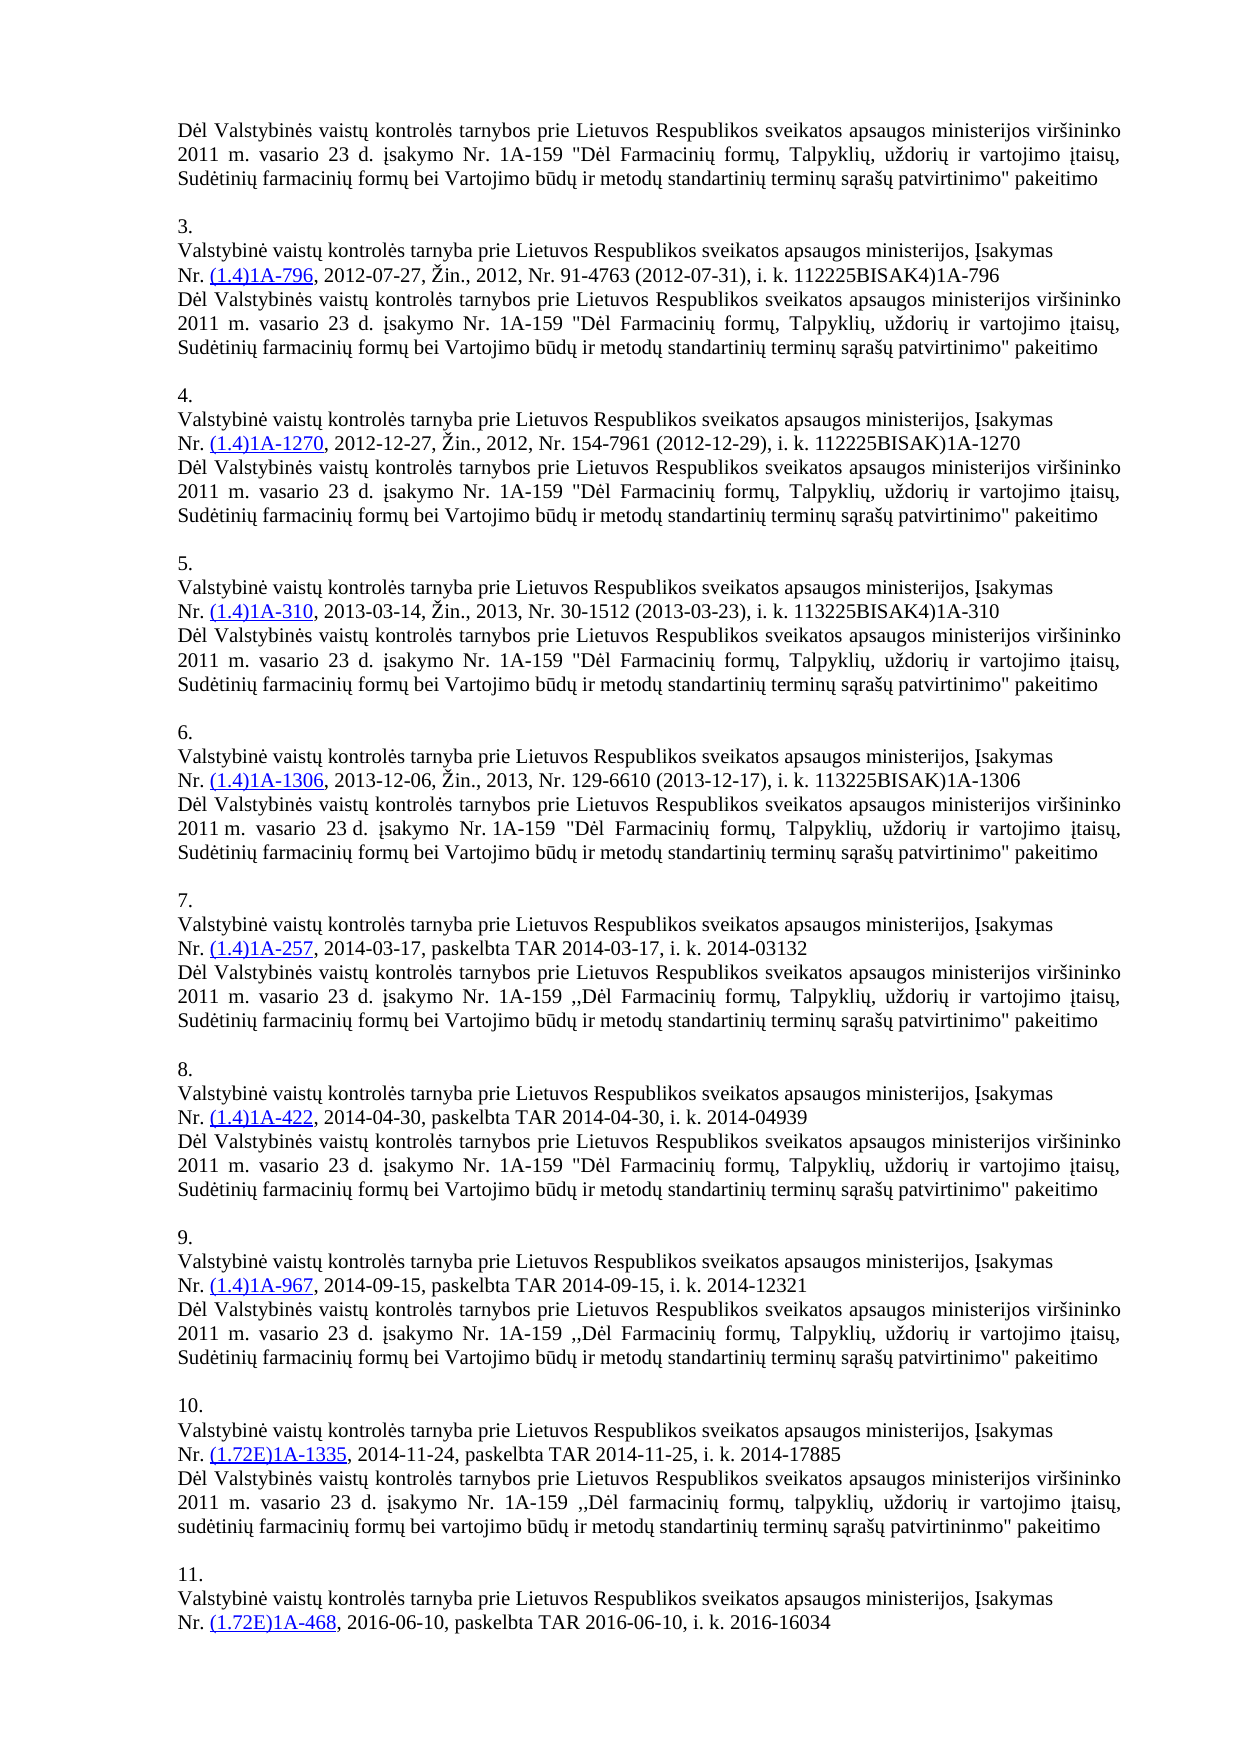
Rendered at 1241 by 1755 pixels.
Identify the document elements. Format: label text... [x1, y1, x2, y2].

text 8. [177, 1057, 1122, 1081]
text Valstybinė vaistų kontrolės tarnyba prie Lietuvos Respublikos sveikatos apsaugos ministerijos, Įsakymas [177, 744, 1122, 768]
text Valstybinė vaistų kontrolės tarnyba prie Lietuvos Respublikos sveikatos apsaugos ministerijos, Įsakymas [177, 912, 1122, 936]
text Nr. (1.72E)1A-468, 2016-06-10, paskelbta TAR 2016-06-10, i. k. 2016-16034 [177, 1610, 1122, 1634]
text Dėl Valstybinės vaistų kontrolės tarnybos prie Lietuvos Respublikos sveikatos apsaugos ministerijos viršininko 2011 m. vasario 23 d. įsakymo Nr. 1A-159 "Dėl Farmacinių formų, Talpyklių, uždorių ir vartojimo įtaisų, Sudėtinių farmacinių formų bei Vartojimo būdų ir metodų standartinių terminų sąrašų patvirtinimo" pakeitimo [177, 792, 1122, 864]
text Dėl Valstybinės vaistų kontrolės tarnybos prie Lietuvos Respublikos sveikatos apsaugos ministerijos viršininko 2011 m. vasario 23 d. įsakymo Nr. 1A-159 "Dėl Farmacinių formų, Talpyklių, uždorių ir vartojimo įtaisų, Sudėtinių farmacinių formų bei Vartojimo būdų ir metodų standartinių terminų sąrašų patvirtinimo" pakeitimo [177, 1129, 1122, 1201]
text 5. [177, 551, 1122, 575]
text Nr. (1.4)1A-967, 2014-09-15, paskelbta TAR 2014-09-15, i. k. 2014-12321 [177, 1273, 1122, 1297]
text Nr. (1.4)1A-310, 2013-03-14, Žin., 2013, Nr. 30-1512 (2013-03-23), i. k. 113225BISAK4)1A-310 [177, 599, 1122, 623]
text Dėl Valstybinės vaistų kontrolės tarnybos prie Lietuvos Respublikos sveikatos apsaugos ministerijos viršininko 2011 m. vasario 23 d. įsakymo Nr. 1A-159 "Dėl Farmacinių formų, Talpyklių, uždorių ir vartojimo įtaisų, Sudėtinių farmacinių formų bei Vartojimo būdų ir metodų standartinių terminų sąrašų patvirtinimo" pakeitimo [177, 118, 1122, 190]
text Nr. (1.72E)1A-1335, 2014-11-24, paskelbta TAR 2014-11-25, i. k. 2014-17885 [177, 1442, 1122, 1466]
text Nr. (1.4)1A-422, 2014-04-30, paskelbta TAR 2014-04-30, i. k. 2014-04939 [177, 1105, 1122, 1129]
text Valstybinė vaistų kontrolės tarnyba prie Lietuvos Respublikos sveikatos apsaugos ministerijos, Įsakymas [177, 1586, 1122, 1610]
text 9. [177, 1225, 1122, 1249]
text Nr. (1.4)1A-1270, 2012-12-27, Žin., 2012, Nr. 154-7961 (2012-12-29), i. k. 112225BISAK)1A-1270 [177, 431, 1122, 455]
text 7. [177, 888, 1122, 912]
text Dėl Valstybinės vaistų kontrolės tarnybos prie Lietuvos Respublikos sveikatos apsaugos ministerijos viršininko 2011 m. vasario 23 d. įsakymo Nr. 1A-159 "Dėl Farmacinių formų, Talpyklių, uždorių ir vartojimo įtaisų, Sudėtinių farmacinių formų bei Vartojimo būdų ir metodų standartinių terminų sąrašų patvirtinimo" pakeitimo [177, 287, 1122, 359]
text 10. [177, 1393, 1122, 1417]
text Dėl Valstybinės vaistų kontrolės tarnybos prie Lietuvos Respublikos sveikatos apsaugos ministerijos viršininko 2011 m. vasario 23 d. įsakymo Nr. 1A-159 "Dėl Farmacinių formų, Talpyklių, uždorių ir vartojimo įtaisų, Sudėtinių farmacinių formų bei Vartojimo būdų ir metodų standartinių terminų sąrašų patvirtinimo" pakeitimo [177, 455, 1122, 527]
text 11. [177, 1562, 1122, 1586]
text Nr. (1.4)1A-796, 2012-07-27, Žin., 2012, Nr. 91-4763 (2012-07-31), i. k. 112225BISAK4)1A-796 [177, 262, 1122, 287]
text Dėl Valstybinės vaistų kontrolės tarnybos prie Lietuvos Respublikos sveikatos apsaugos ministerijos viršininko 2011 m. vasario 23 d. įsakymo Nr. 1A-159 "Dėl Farmacinių formų, Talpyklių, uždorių ir vartojimo įtaisų, Sudėtinių farmacinių formų bei Vartojimo būdų ir metodų standartinių terminų sąrašų patvirtinimo" pakeitimo [177, 623, 1122, 696]
text Nr. (1.4)1A-257, 2014-03-17, paskelbta TAR 2014-03-17, i. k. 2014-03132 [177, 936, 1122, 960]
text Valstybinė vaistų kontrolės tarnyba prie Lietuvos Respublikos sveikatos apsaugos ministerijos, Įsakymas [177, 1249, 1122, 1273]
text Dėl Valstybinės vaistų kontrolės tarnybos prie Lietuvos Respublikos sveikatos apsaugos ministerijos viršininko 2011 m. vasario 23 d. įsakymo Nr. 1A-159 ,,Dėl farmacinių formų, talpyklių, uždorių ir vartojimo įtaisų, sudėtinių farmacinių formų bei vartojimo būdų ir metodų standartinių terminų sąrašų patvirtininmo" pakeitimo [177, 1466, 1122, 1538]
text Dėl Valstybinės vaistų kontrolės tarnybos prie Lietuvos Respublikos sveikatos apsaugos ministerijos viršininko 2011 m. vasario 23 d. įsakymo Nr. 1A-159 ,,Dėl Farmacinių formų, Talpyklių, uždorių ir vartojimo įtaisų, Sudėtinių farmacinių formų bei Vartojimo būdų ir metodų standartinių terminų sąrašų patvirtinimo" pakeitimo [177, 1297, 1122, 1369]
text Valstybinė vaistų kontrolės tarnyba prie Lietuvos Respublikos sveikatos apsaugos ministerijos, Įsakymas [177, 238, 1122, 262]
text Nr. (1.4)1A-1306, 2013-12-06, Žin., 2013, Nr. 129-6610 (2013-12-17), i. k. 113225BISAK)1A-1306 [177, 768, 1122, 792]
text 3. [177, 214, 1122, 238]
text 6. [177, 720, 1122, 744]
text Valstybinė vaistų kontrolės tarnyba prie Lietuvos Respublikos sveikatos apsaugos ministerijos, Įsakymas [177, 407, 1122, 431]
text Dėl Valstybinės vaistų kontrolės tarnybos prie Lietuvos Respublikos sveikatos apsaugos ministerijos viršininko 2011 m. vasario 23 d. įsakymo Nr. 1A-159 ,,Dėl Farmacinių formų, Talpyklių, uždorių ir vartojimo įtaisų, Sudėtinių farmacinių formų bei Vartojimo būdų ir metodų standartinių terminų sąrašų patvirtinimo" pakeitimo [177, 960, 1122, 1032]
text 4. [177, 383, 1122, 407]
text Valstybinė vaistų kontrolės tarnyba prie Lietuvos Respublikos sveikatos apsaugos ministerijos, Įsakymas [177, 1417, 1122, 1442]
text Valstybinė vaistų kontrolės tarnyba prie Lietuvos Respublikos sveikatos apsaugos ministerijos, Įsakymas [177, 575, 1122, 599]
text Valstybinė vaistų kontrolės tarnyba prie Lietuvos Respublikos sveikatos apsaugos ministerijos, Įsakymas [177, 1081, 1122, 1105]
